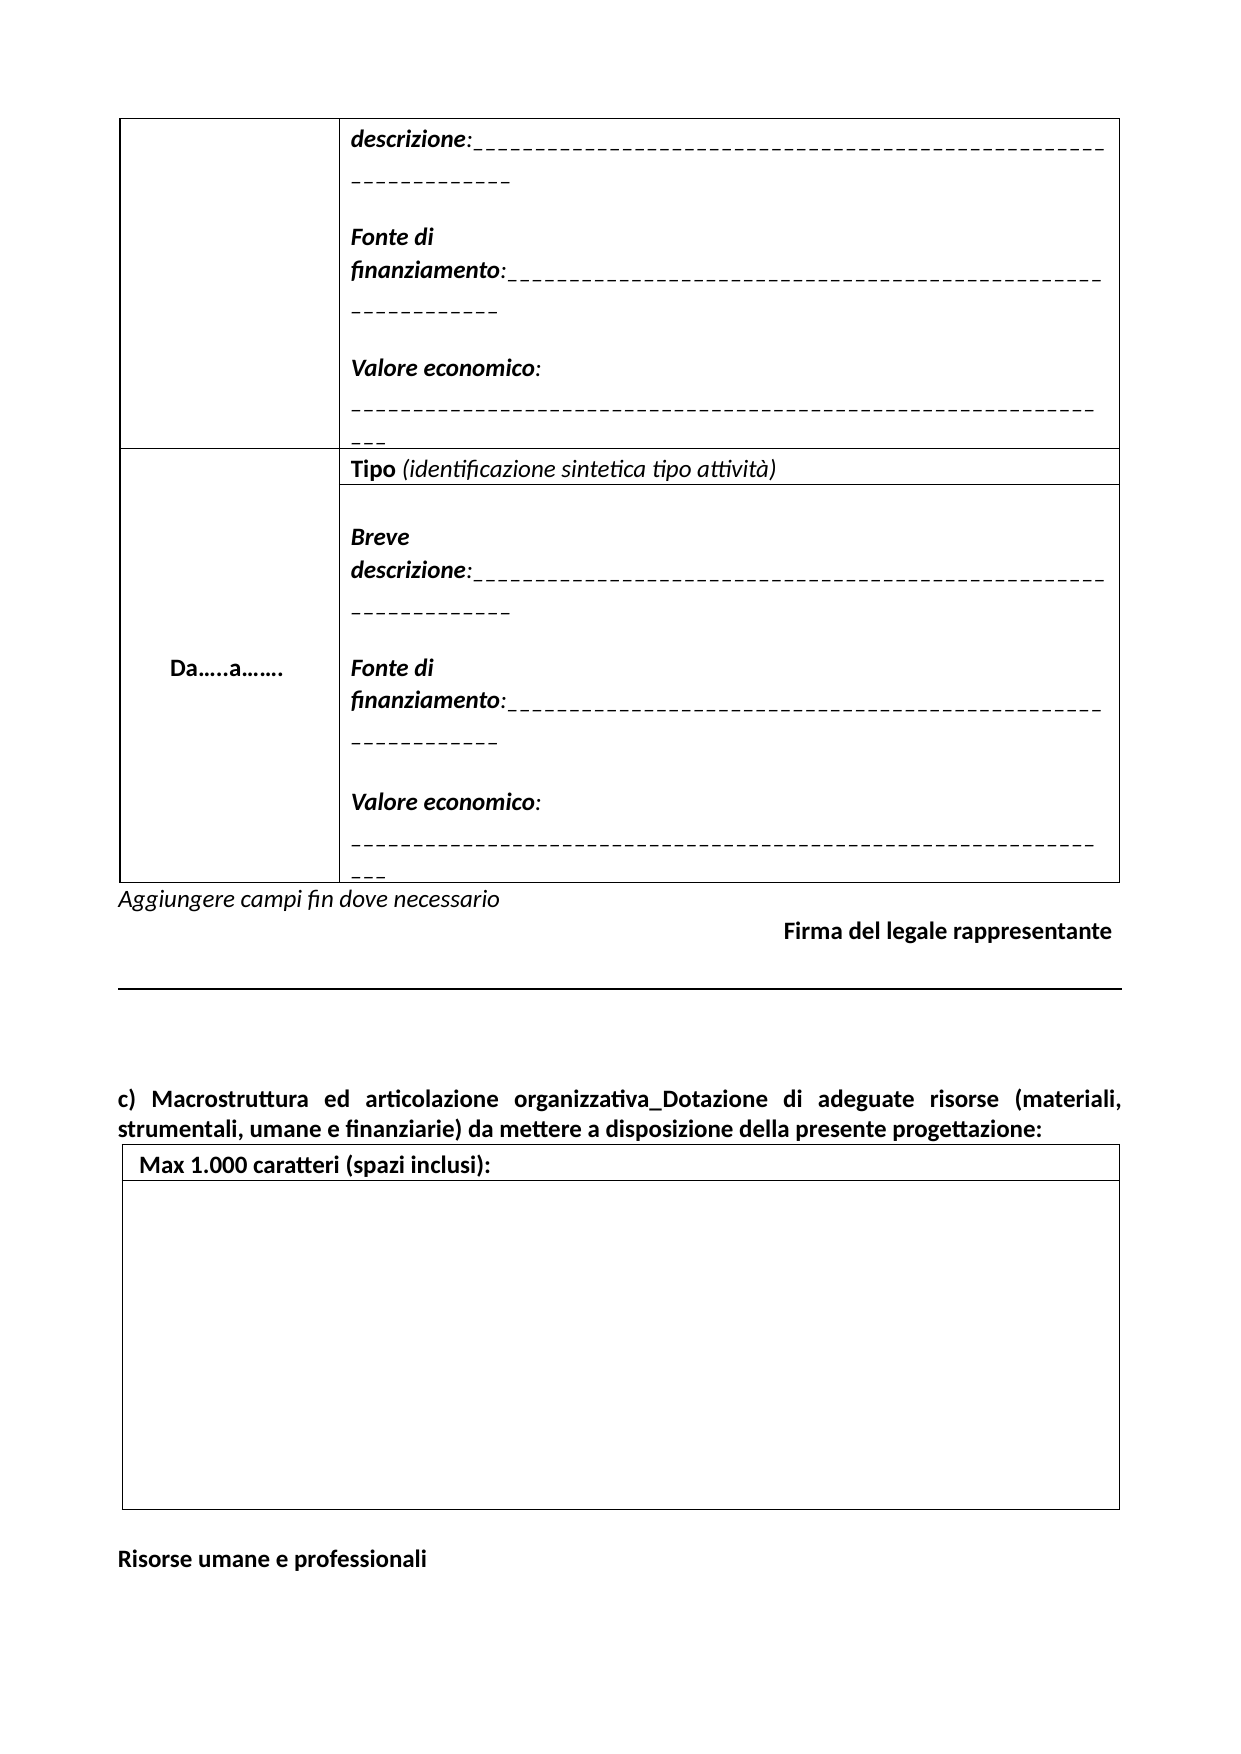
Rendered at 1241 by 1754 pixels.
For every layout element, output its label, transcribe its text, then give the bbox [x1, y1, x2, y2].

table_cell Tipo (identificazione sintetica tipo attività) [340, 449, 1119, 483]
table_cell descrizione:________________________________________________________________ Fonte di finanziamento:____________________________________________________________ Valore economico: _______________________________________________________________ [340, 119, 1119, 447]
table_cell [123, 1181, 1119, 1509]
text Firma del legale rappresentante [118, 916, 1118, 946]
table_cell [121, 119, 339, 447]
table_cell Breve descrizione:________________________________________________________________ Fonte di finanziamento:____________________________________________________________ Valore economico: _______________________________________________________________ [340, 485, 1119, 882]
table_cell Da…..a……. [121, 449, 339, 882]
text Aggiungere campi fin dove necessario [118, 883, 1122, 913]
table_header Max 1.000 caratteri (spazi inclusi): [123, 1145, 1119, 1180]
subtitle Risorse umane e professionali [118, 1543, 1122, 1573]
subtitle c) Macrostruttura ed articolazione organizzativa_Dotazione di adeguate risorse (materiali, strumentali, umane e finanziarie) da mettere a disposizione della presente progettazione: [118, 1083, 1122, 1144]
